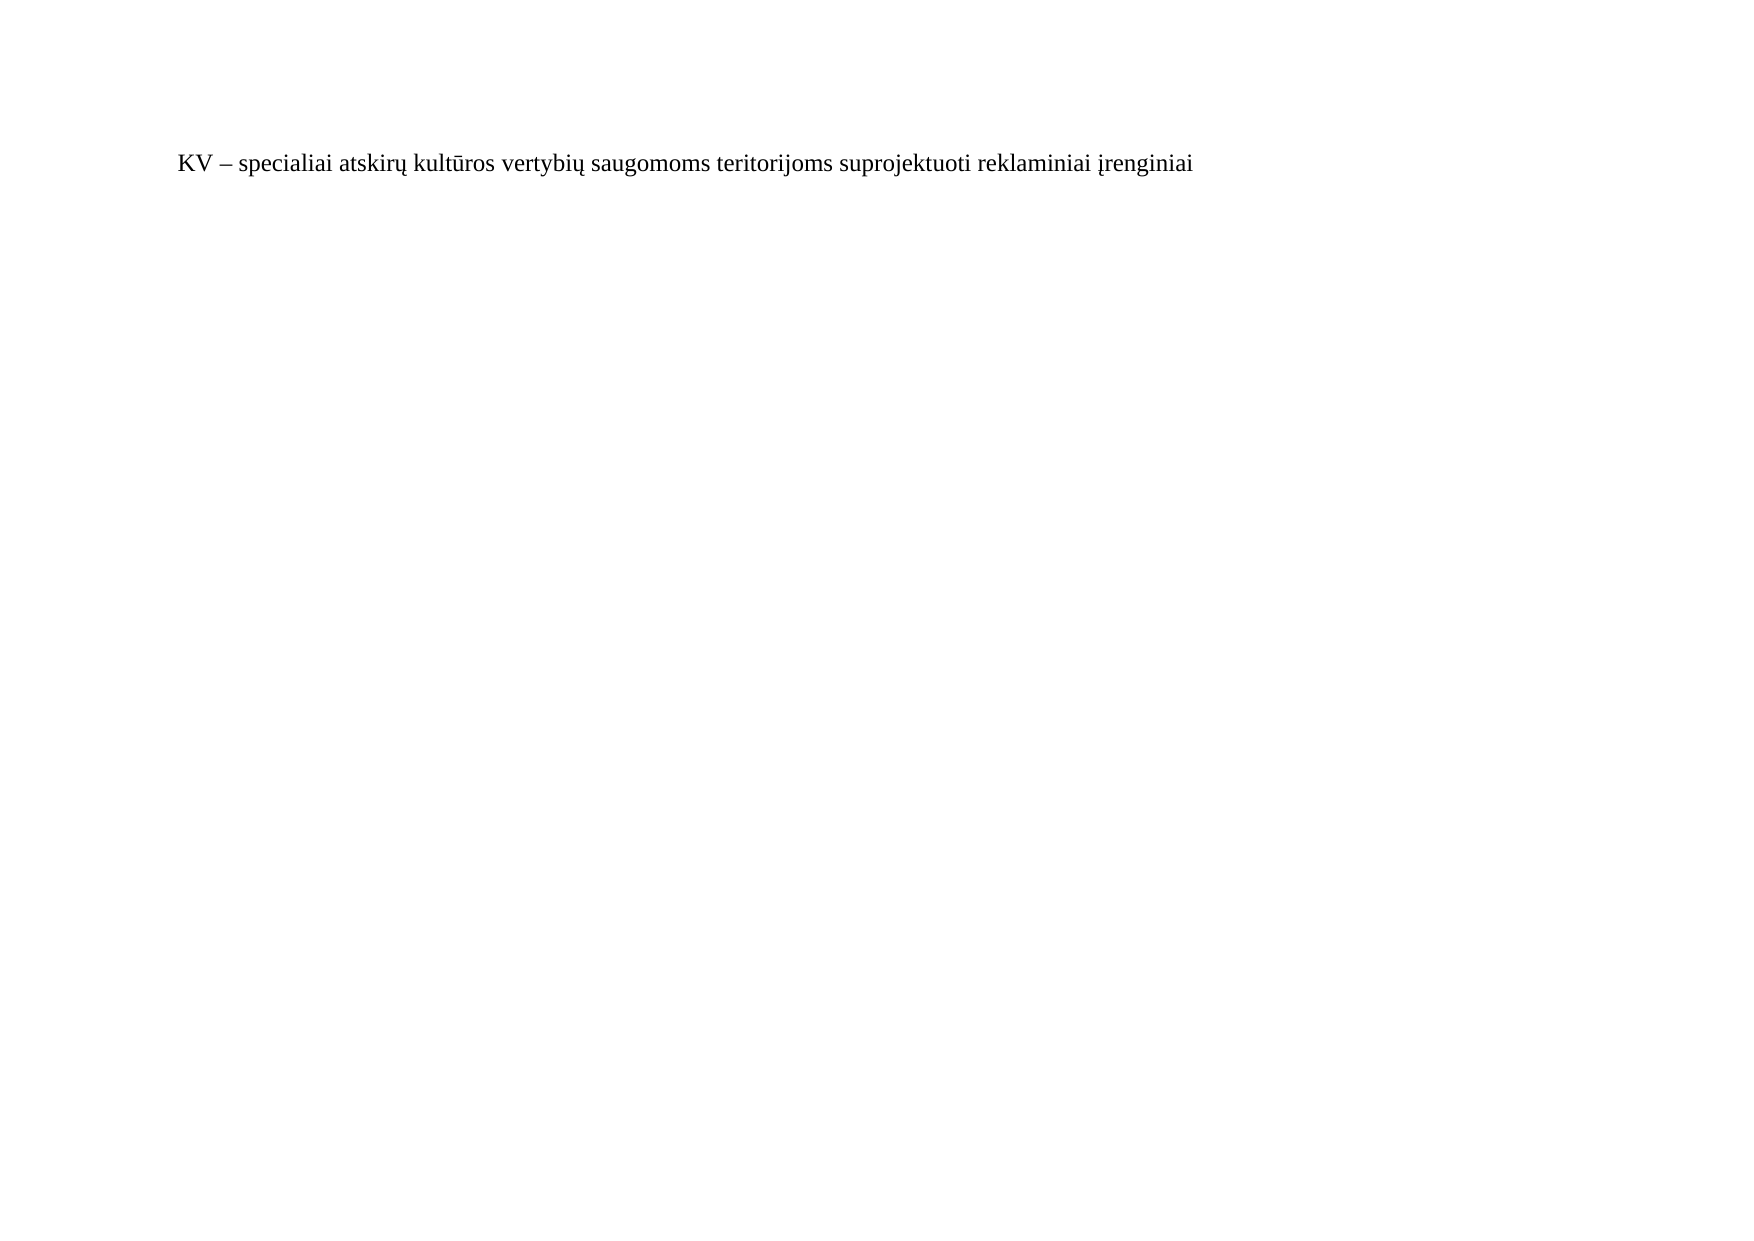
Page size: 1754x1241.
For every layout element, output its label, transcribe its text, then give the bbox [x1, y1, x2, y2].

text KV – specialiai atskirų kultūros vertybių saugomoms teritorijoms suprojektuoti reklaminiai įrenginiai [177, 148, 1695, 176]
